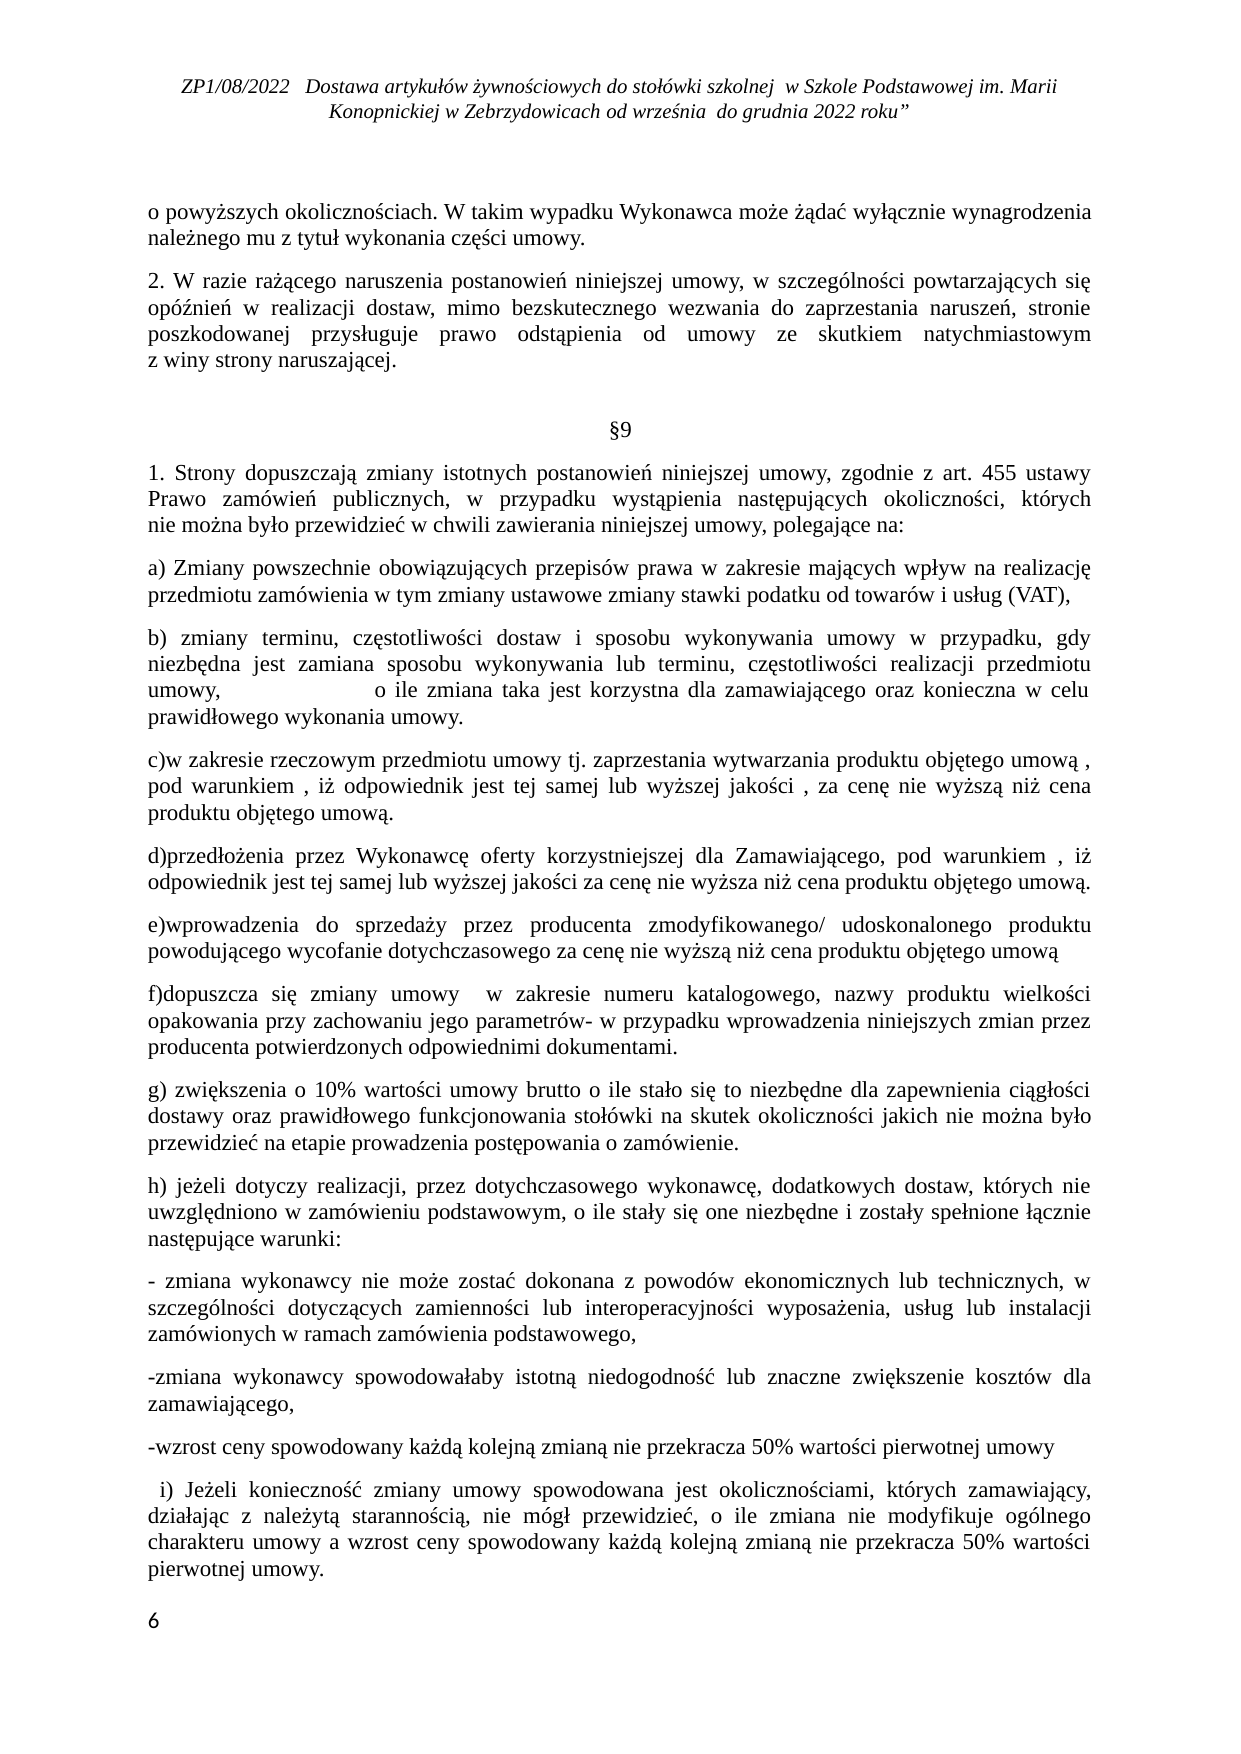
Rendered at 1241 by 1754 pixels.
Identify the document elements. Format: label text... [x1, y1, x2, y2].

text -zmiana wykonawcy spowodowałaby istotną niedogodność lub znaczne zwiększenie kosztów dla zamawiającego, [148, 1363, 1093, 1416]
text 1. Strony dopuszczają zmiany istotnych postanowień niniejszej umowy, zgodnie z art. 455 ustawy Prawo zamówień publicznych, w przypadku wystąpienia następujących okoliczności, których nie można było przewidzieć w chwili zawierania niniejszej umowy, polegające na: [148, 459, 1093, 538]
text a) Zmiany powszechnie obowiązujących przepisów prawa w zakresie mających wpływ na realizację przedmiotu zamówienia w tym zmiany ustawowe zmiany stawki podatku od towarów i usług (VAT), [148, 554, 1093, 607]
text c)w zakresie rzeczowym przedmiotu umowy tj. zaprzestania wytwarzania produktu objętego umową , pod warunkiem , iż odpowiednik jest tej samej lub wyższej jakości , za cenę nie wyższą niż cena produktu objętego umową. [148, 746, 1093, 825]
text §9 [148, 389, 1093, 442]
text g) zwiększenia o 10% wartości umowy brutto o ile stało się to niezbędne dla zapewnienia ciągłości dostawy oraz prawidłowego funkcjonowania stołówki na skutek okoliczności jakich nie można było przewidzieć na etapie prowadzenia postępowania o zamówienie. [148, 1076, 1093, 1155]
text -wzrost ceny spowodowany każdą kolejną zmianą nie przekracza 50% wartości pierwotnej umowy [148, 1433, 1093, 1459]
text b) zmiany terminu, częstotliwości dostaw i sposobu wykonywania umowy w przypadku, gdy niezbędna jest zamiana sposobu wykonywania lub terminu, częstotliwości realizacji przedmiotu umowy, o ile zmiana taka jest korzystna dla zamawiającego oraz konieczna w celu prawidłowego wykonania umowy. [148, 624, 1093, 729]
text - zmiana wykonawcy nie może zostać dokonana z powodów ekonomicznych lub technicznych, w szczególności dotyczących zamienności lub interoperacyjności wyposażenia, usług lub instalacji zamówionych w ramach zamówienia podstawowego, [148, 1268, 1093, 1347]
text e)wprowadzenia do sprzedaży przez producenta zmodyfikowanego/ udoskonalonego produktu powodującego wycofanie dotychczasowego za cenę nie wyższą niż cena produktu objętego umową [148, 911, 1093, 964]
text f)dopuszcza się zmiany umowy w zakresie numeru katalogowego, nazwy produktu wielkości opakowania przy zachowaniu jego parametrów- w przypadku wprowadzenia niniejszych zmian przez producenta potwierdzonych odpowiednimi dokumentami. [148, 980, 1093, 1059]
text 2. W razie rażącego naruszenia postanowień niniejszej umowy, w szczególności powtarzających się opóźnień w realizacji dostaw, mimo bezskutecznego wezwania do zaprzestania naruszeń, stronie poszkodowanej przysługuje prawo odstąpienia od umowy ze skutkiem natychmiastowym z winy strony naruszającej. [148, 267, 1093, 373]
text d)przedłożenia przez Wykonawcę oferty korzystniejszej dla Zamawiającego, pod warunkiem , iż odpowiednik jest tej samej lub wyższej jakości za cenę nie wyższa niż cena produktu objętego umową. [148, 842, 1093, 894]
text h) jeżeli dotyczy realizacji, przez dotychczasowego wykonawcę, dodatkowych dostaw, których nie uwzględniono w zamówieniu podstawowym, o ile stały się one niezbędne i zostały spełnione łącznie następujące warunki: [148, 1172, 1093, 1251]
text i) Jeżeli konieczność zmiany umowy spowodowana jest okolicznościami, których zamawiający, działając z należytą starannością, nie mógł przewidzieć, o ile zmiana nie modyfikuje ogólnego charakteru umowy a wzrost ceny spowodowany każdą kolejną zmianą nie przekracza 50% wartości pierwotnej umowy. [148, 1476, 1093, 1581]
text o powyższych okolicznościach. W takim wypadku Wykonawca może żądać wyłącznie wynagrodzenia należnego mu z tytuł wykonania części umowy. [148, 198, 1093, 251]
